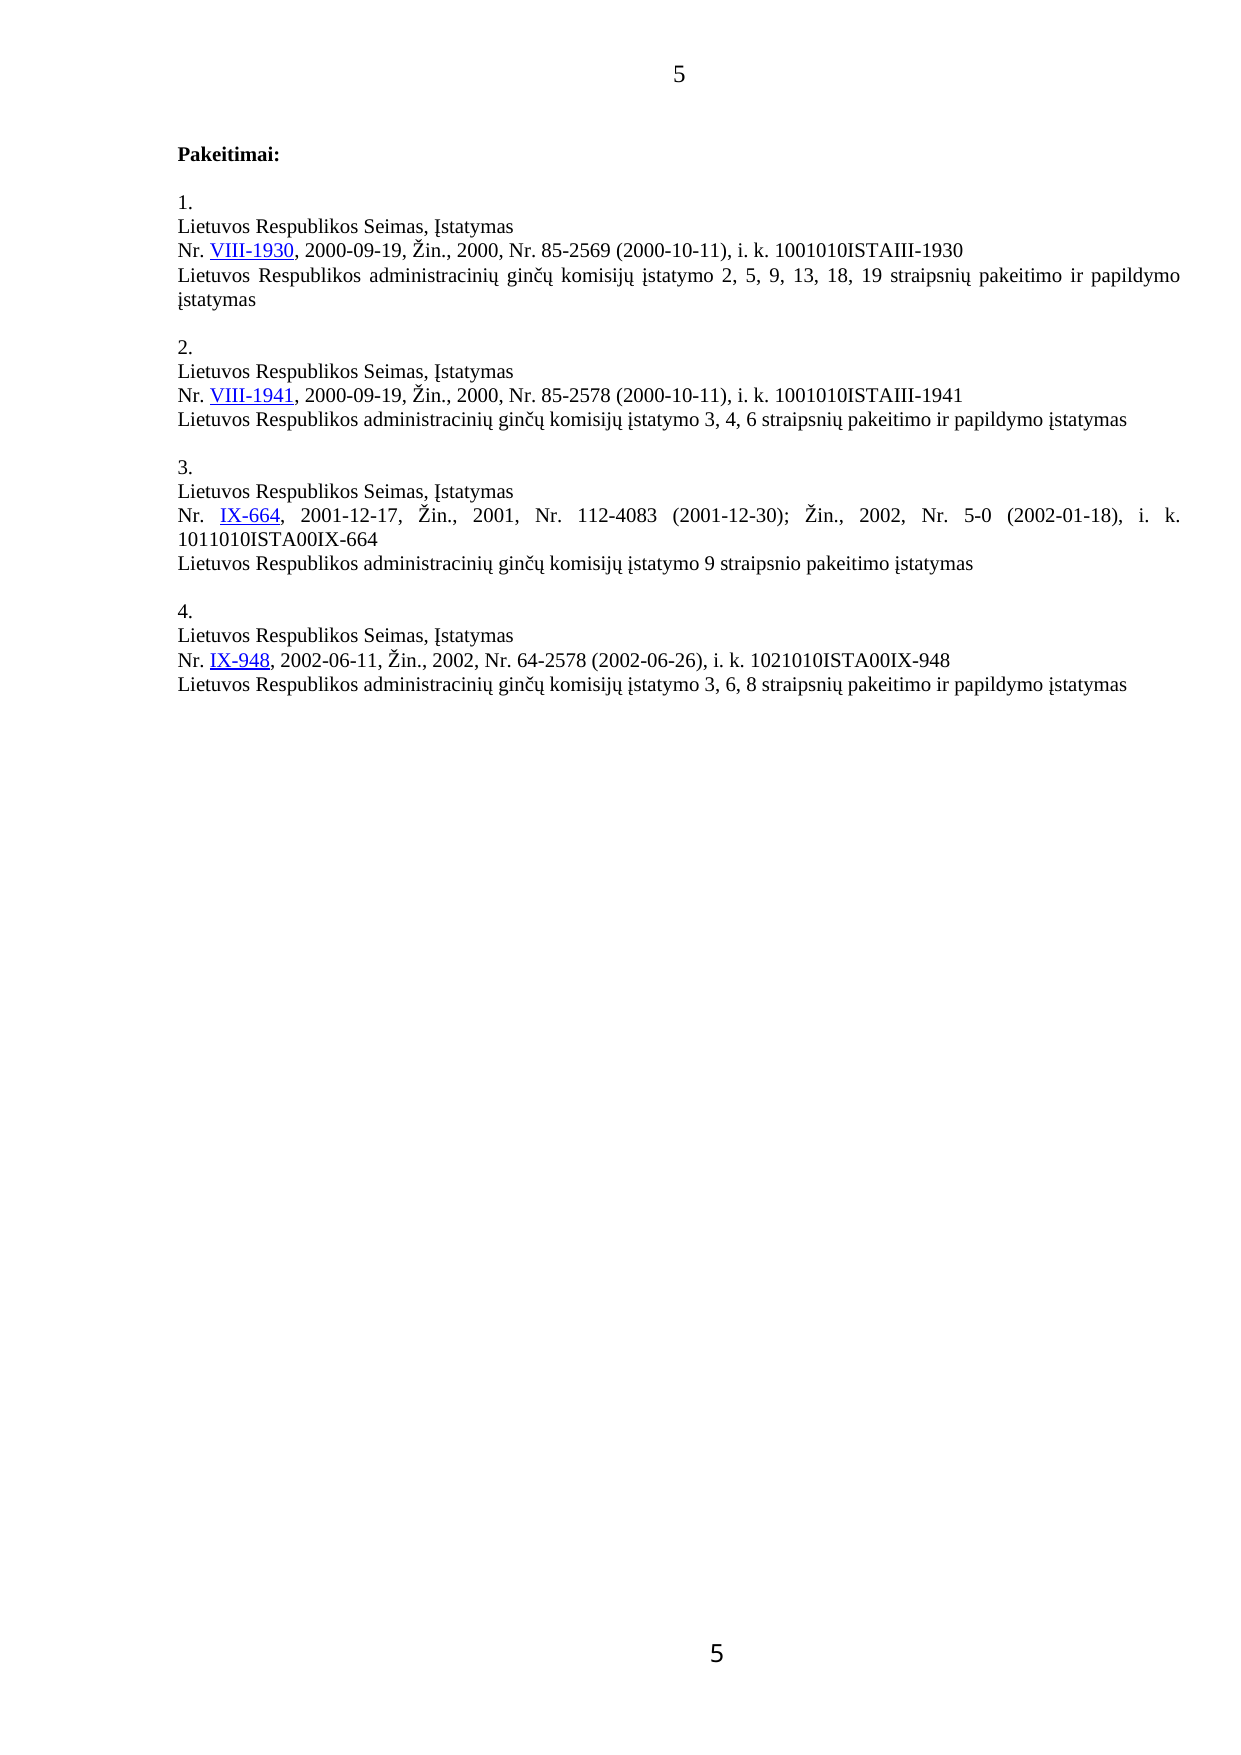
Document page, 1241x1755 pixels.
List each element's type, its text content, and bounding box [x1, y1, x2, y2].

text 3. [177, 455, 1181, 479]
text Nr. IX-948, 2002-06-11, Žin., 2002, Nr. 64-2578 (2002-06-26), i. k. 1021010ISTA00IX-948 [177, 647, 1181, 672]
text 2. [177, 335, 1181, 359]
text 4. [177, 599, 1181, 623]
text Lietuvos Respublikos Seimas, Įstatymas [177, 479, 1181, 503]
text Lietuvos Respublikos Seimas, Įstatymas [177, 623, 1181, 647]
text Lietuvos Respublikos Seimas, Įstatymas [177, 214, 1181, 238]
text Nr. IX-664, 2001-12-17, Žin., 2001, Nr. 112-4083 (2001-12-30); Žin., 2002, Nr. 5-0 (2002-01-18), i. k. 1011010ISTA00IX-664 [177, 503, 1181, 551]
text Nr. VIII-1941, 2000-09-19, Žin., 2000, Nr. 85-2578 (2000-10-11), i. k. 1001010ISTAIII-1941 [177, 383, 1181, 407]
text Lietuvos Respublikos administracinių ginčų komisijų įstatymo 3, 6, 8 straipsnių pakeitimo ir papildymo įstatymas [177, 672, 1181, 696]
text 1. [177, 190, 1181, 214]
text Lietuvos Respublikos administracinių ginčų komisijų įstatymo 2, 5, 9, 13, 18, 19 straipsnių pakeitimo ir papildymo įstatymas [177, 262, 1181, 311]
text Pakeitimai: [177, 142, 1181, 166]
text Lietuvos Respublikos administracinių ginčų komisijų įstatymo 3, 4, 6 straipsnių pakeitimo ir papildymo įstatymas [177, 407, 1181, 431]
text Lietuvos Respublikos Seimas, Įstatymas [177, 359, 1181, 383]
text Lietuvos Respublikos administracinių ginčų komisijų įstatymo 9 straipsnio pakeitimo įstatymas [177, 551, 1181, 575]
text Nr. VIII-1930, 2000-09-19, Žin., 2000, Nr. 85-2569 (2000-10-11), i. k. 1001010ISTAIII-1930 [177, 238, 1181, 262]
